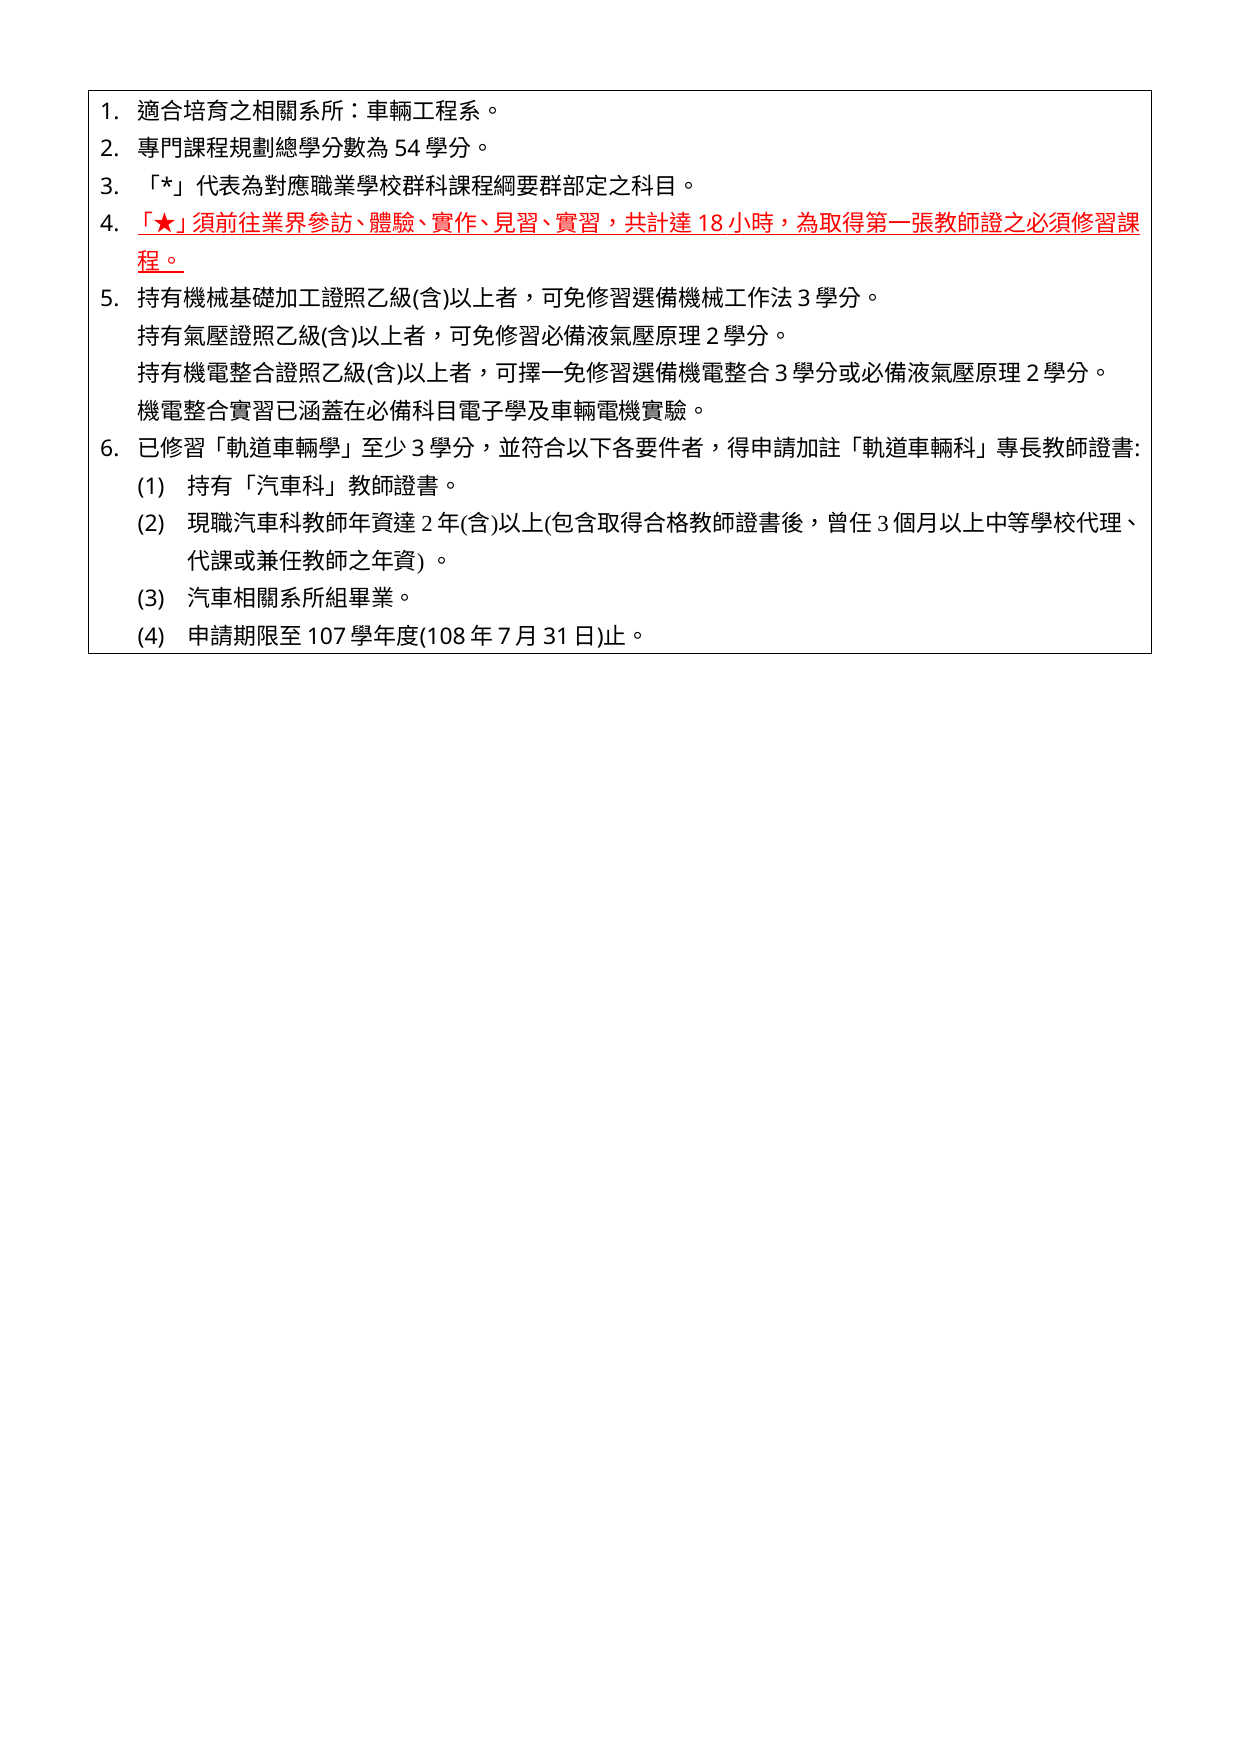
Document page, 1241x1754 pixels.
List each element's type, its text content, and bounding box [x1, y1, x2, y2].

table_cell 適合培育之相關系所：車輛工程系。 專門課程規劃總學分數為54學分。 「*」代表為對應職業學校群科課程綱要群部定之科目。 「★」須前往業界參訪、體驗、實作、見習、實習，共計達18小時，為取得第一張教師證之必須修習課程。 持有機械基礎加工證照乙級(含)以上者，可免修習選備機械工作法3學分。 持有氣壓證照乙級(含)以上者，可免修習必備液氣壓原理2學分。 持有機電整合證照乙級(含)以上者，可擇一免修習選備機電整合3學分或必備液氣壓原理2學分。 機電整合實習已涵蓋在必備科目電子學及車輛電機實驗。 已修習「軌道車輛學」至少3學分，並符合以下各要件者，得申請加註「軌道車輛科」專長教師證書: 持有「汽車科」教師證書。 現職汽車科教師年資達2年(含)以上(包含取得合格教師證書後，曾任3個月以上中等學校代理、代課或兼任教師之年資) 。 汽車相關系所組畢業。 申請期限至107學年度(108年7月31日)止。 [89, 91, 1151, 653]
